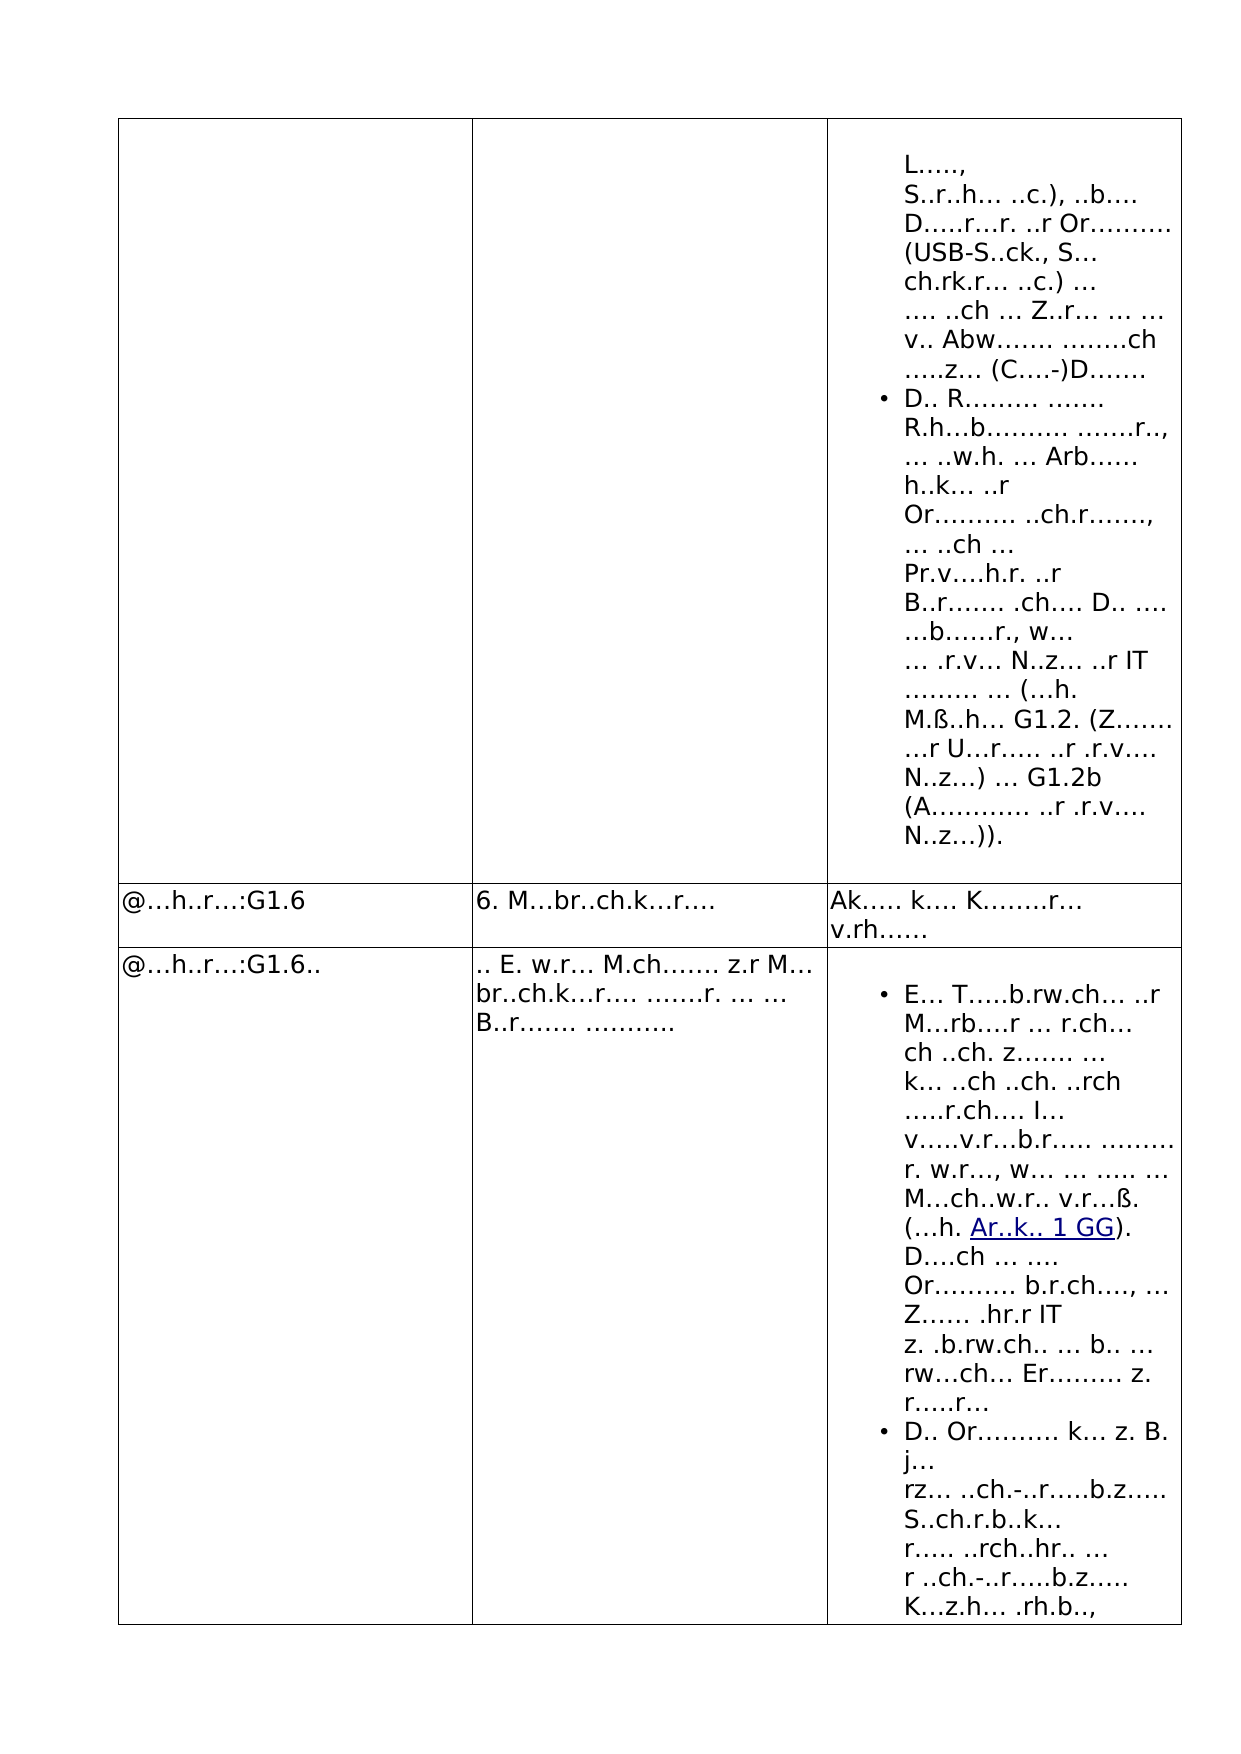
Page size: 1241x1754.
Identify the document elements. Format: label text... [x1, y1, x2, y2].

table_cell @…h..r…:G1.6.. [119, 948, 472, 1624]
table_cell [473, 119, 827, 883]
table_cell Ak….. k…. K……..r… v.rh…… [828, 884, 1181, 947]
table_cell L….., S..r..h… ..c.), ..b…. D…..r…r. ..r Or………. (USB-S..ck., S…ch.rk.r… ..c.) … …. ..ch … Z..r… … … v.. Abw……. ……..ch …..z… (C….-)D……. D.. R……… ……. R.h…b………. …….r.., … ..w.h. … Arb……h..k… ..r Or………. ..ch.r……., … ..ch … Pr.v….h.r. ..r B..r……. .ch…. D.. …. …b……r., w… … .r.v… N..z… ..r IT ……… … (…h. M.ß..h… G1.2. (Z……. …r U…r….. ..r .r.v…. N..z…) … G1.2b (A………… ..r .r.v…. N..z…)). [828, 119, 1181, 883]
table_cell .. E. w.r… M.ch……. z.r M…br..ch.k…r…. …….r. … … B..r……. ……….. [473, 948, 827, 1624]
table_cell 6. M…br..ch.k…r…. [473, 884, 827, 947]
table_cell [119, 119, 472, 883]
table_cell E… T…..b.rw.ch… ..r M…rb….r … r.ch…ch ..ch. z……. … k… ..ch ..ch. ..rch …..r.ch…. I…v…..v.r…b.r….. ………r. w.r…, w… … ….. … M…ch..w.r.. v.r…ß. (…h. Ar..k.. 1 GG). D….ch … …. Or………. b.r.ch…., … Z…… .hr.r IT z. .b.rw.ch.. … b.. …rw…ch… Er……… z. r…..r… D.. Or………. k… z. B. j…rz… ..ch.-..r…..b.z….. S..ch.r.b..k…r….. ..rch..hr.. …r ..ch.-..r…..b.z….. K…z.h… .rh.b.., [828, 948, 1181, 1624]
table_cell @…h..r…:G1.6 [119, 884, 472, 947]
